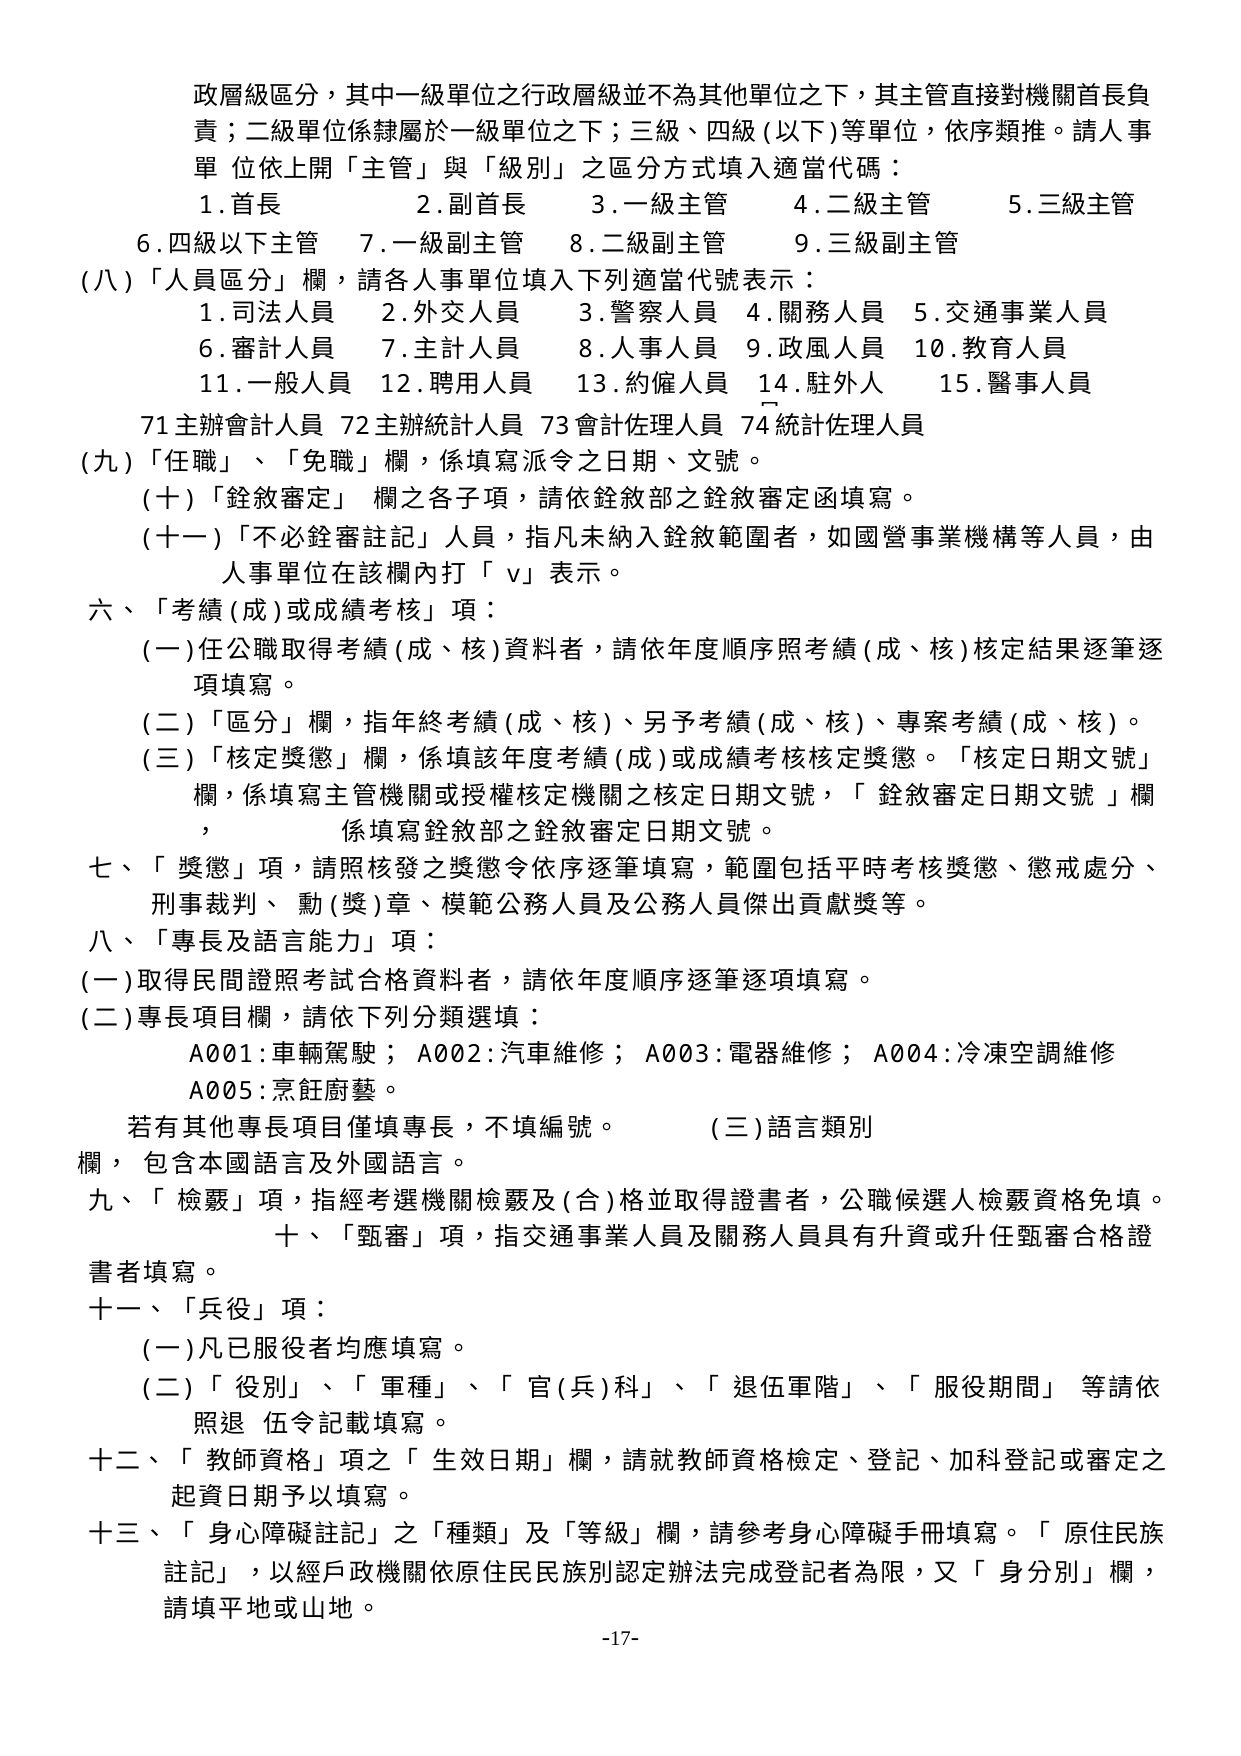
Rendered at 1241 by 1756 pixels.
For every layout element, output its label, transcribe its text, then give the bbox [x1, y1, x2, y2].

text 七、「 獎懲」項，請照核發之獎懲令依序逐筆填寫，範圍包括平時考核獎懲、懲戒處分、 刑事裁判、 勳(獎)章、模範公務人員及公務人員傑出貢獻獎等。 [89, 849, 1168, 921]
table_cell 7.主計人員 [364, 333, 553, 368]
table_cell 6.審計人員 [192, 333, 364, 368]
text 政層級區分，其中一級單位之行政層級並不為其他單位之下，其主管直接對機關首長負 責；二級單位係隸屬於一級單位之下；三級、四級(以下)等單位，依序類推。請人事單 位依上開「主管」與「級別」之區分方式填入適當代碼： [194, 76, 1152, 184]
table_header 5.交通事業人員 [911, 296, 1111, 333]
text 6.四級以下主管 7.一級副主管 8.二級副主管 9.三級副主管 (八)「人員區分」欄，請各人事單位填入下列適當代號表示： [77, 224, 1021, 296]
text (十)「銓敘審定」 欄之各子項，請依銓敘部之銓敘審定函填寫。 [139, 478, 1168, 514]
table_cell 9.政風人員 [736, 333, 911, 368]
table_cell 10.教育人員 [911, 333, 1111, 368]
text (二)「 役別」、「 軍種」、「 官(兵)科」、「 退伍軍階」、「 服役期間」 等請依照退 伍令記載填寫。 [139, 1367, 1168, 1440]
table_cell 13.約僱人員 [553, 369, 736, 405]
text 八、「專長及語言能力」項： [89, 922, 1168, 958]
table_cell 12.聘用人員 [364, 369, 553, 405]
text 71主辦會計人員 72主辦統計人員 73會計佐理人員 74統計佐理人員 (九)「任職」、「免職」欄，係填寫派令之日期、文號。 [77, 405, 977, 478]
table_header 2.外交人員 [364, 296, 553, 333]
text 若有其他專長項目僅填專長，不填編號。 (三)語言類別欄， 包含本國語言及外國語言。 [77, 1107, 897, 1179]
text (一)取得民間證照考試合格資料者，請依年度順序逐筆逐項填寫。 (二)專長項目欄，請依下列分類選填： [77, 961, 1021, 1033]
text 十二、「 教師資格」項之「 生效日期」欄，請就教師資格檢定、登記、加科登記或審定之 起資日期予以填寫。 [89, 1441, 1168, 1513]
table_header 4.關務人員 [736, 296, 911, 333]
text A001:車輛駕駛； A002:汽車維修； A003:電器維修； A004:冷凍空調維修 A005:烹飪廚藝。 [189, 1034, 1168, 1106]
table_header 3.警察人員 [553, 296, 736, 333]
table_header 1.司法人員 [192, 296, 364, 333]
text (一)凡已服役者均應填寫。 [139, 1328, 1168, 1365]
text (二)「區分」欄，指年終考績(成、核)、另予考績(成、核)、專案考績(成、核)。 (三)「核定獎懲」欄，係填該年度考績(成)或成績考核核定獎懲。「核定日期文號」 [139, 702, 1168, 775]
table_cell 8.人事人員 [553, 333, 736, 368]
text (一)任公職取得考績(成、核)資料者，請依年度順序照考績(成、核)核定結果逐筆逐 項填寫。 [139, 629, 1168, 702]
text 九、「 檢覈」項，指經考選機關檢覈及(合)格並取得證書者，公職候選人檢覈資格免填。 十、「甄審」項，指交通事業人員及關務人員具有升資或升任甄審合格證書者填寫。 [89, 1180, 1168, 1289]
table_cell 11.一般人員 [192, 369, 364, 405]
table_cell 14.駐外人員 [736, 369, 911, 405]
text 欄，係填寫主管機關或授權核定機關之核定日期文號，「 銓敘審定日期文號 」欄 ， 係填寫銓敘部之銓敘審定日期文號。 [193, 776, 1168, 848]
text 六、「考績(成)或成績考核」項： [89, 590, 1168, 627]
text 註記」，以經戶政機關依原住民民族別認定辦法完成登記者為限，又「 身分別」欄， 請填平地或山地。 [163, 1553, 1168, 1625]
text 十一、「兵役」項： [89, 1289, 1168, 1326]
text 1.首長 2.副首長 3.一級主管 4.二級主管 5.三級主管 [198, 185, 1168, 221]
table_cell 15.醫事人員 [911, 369, 1111, 405]
text 十三、「 身心障礙註記」之「種類」及「等級」欄，請參考身心障礙手冊填寫。「 原住民族 [89, 1514, 1168, 1550]
text (十一)「不必銓審註記」人員，指凡未納入銓敘範圍者，如國營事業機構等人員，由 人事單位在該欄內打「 v」表示。 [139, 517, 1168, 590]
